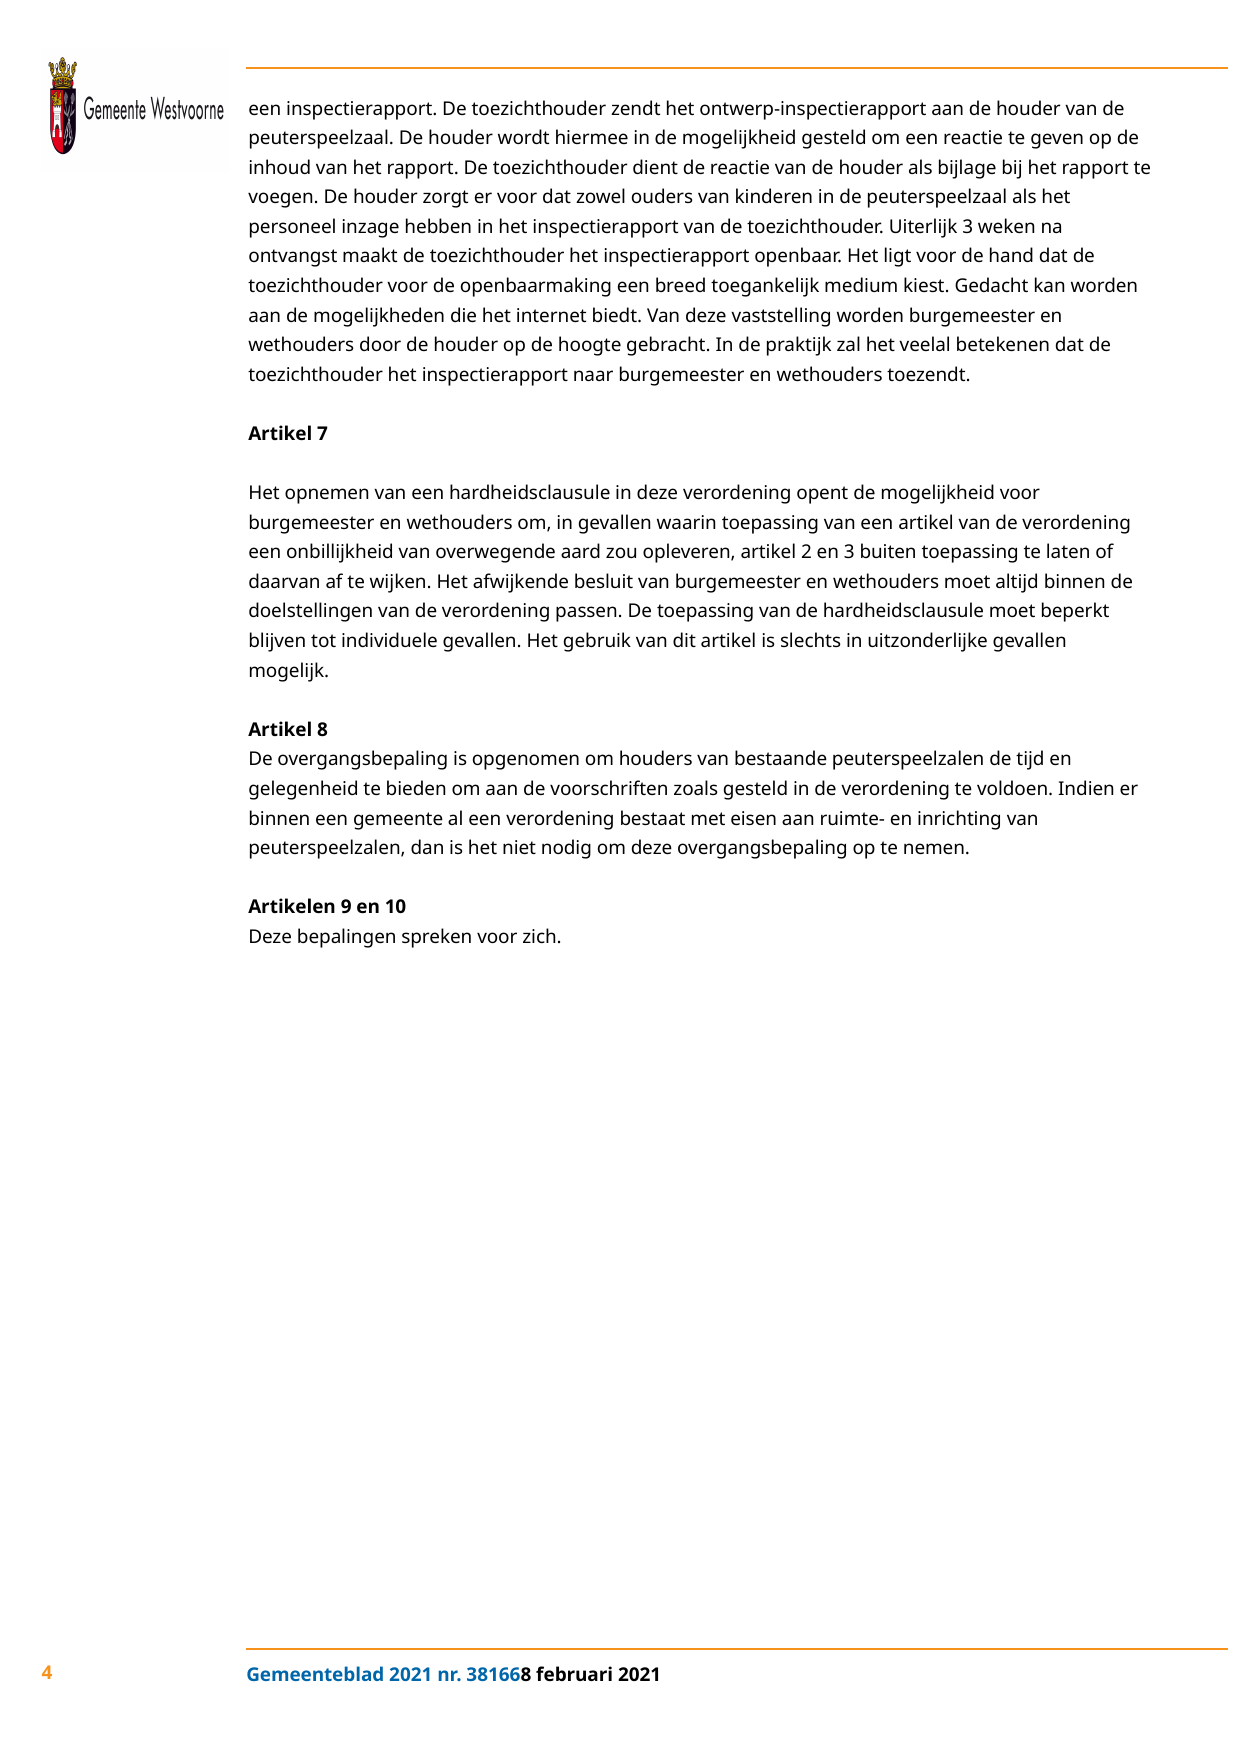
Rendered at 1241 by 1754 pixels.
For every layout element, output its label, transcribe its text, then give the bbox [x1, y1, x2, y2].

text Artikelen 9 en 10 [248, 893, 1152, 919]
text De overgangsbepaling is opgenomen om houders van bestaande peuterspeelzalen de tijd en gelegenheid te bieden om aan de voorschriften zoals gesteld in de verordening te voldoen. Indien er binnen een gemeente al een verordening bestaat met eisen aan ruimte- en inrichting van peuterspeelzalen, dan is het niet nodig om deze overgangsbepaling op te nemen. [248, 746, 1152, 860]
text Artikel 8 [248, 716, 1152, 742]
text Deze bepalingen spreken voor zich. [248, 923, 1152, 949]
text een inspectierapport. De toezichthouder zendt het ontwerp-inspectierapport aan de houder van de peuterspeelzaal. De houder wordt hiermee in de mogelijkheid gesteld om een reactie te geven op de inhoud van het rapport. De toezichthouder dient de reactie van de houder als bijlage bij het rapport te voegen. De houder zorgt er voor dat zowel ouders van kinderen in de peuterspeelzaal als het personeel inzage hebben in het inspectierapport van de toezichthouder. Uiterlijk 3 weken na ontvangst maakt de toezichthouder het inspectierapport openbaar. Het ligt voor de hand dat de toezichthouder voor de openbaarmaking een breed toegankelijk medium kiest. Gedacht kan worden aan de mogelijkheden die het internet biedt. Van deze vaststelling worden burgemeester en wethouders door de houder op de hoogte gebracht. In de praktijk zal het veelal betekenen dat de toezichthouder het inspectierapport naar burgemeester en wethouders toezendt. [248, 95, 1152, 387]
text Het opnemen van een hardheidsclausule in deze verordening opent de mogelijkheid voor burgemeester en wethouders om, in gevallen waarin toepassing van een artikel van de verordening een onbillijkheid van overwegende aard zou opleveren, artikel 2 en 3 buiten toepassing te laten of daarvan af te wijken. Het afwijkende besluit van burgemeester en wethouders moet altijd binnen de doelstellingen van de verordening passen. De toepassing van de hardheidsclausule moet beperkt blijven tot individuele gevallen. Het gebruik van dit artikel is slechts in uitzonderlijke gevallen mogelijk. [248, 479, 1152, 683]
picture [41, 47, 231, 172]
text Artikel 7 [248, 420, 1152, 446]
